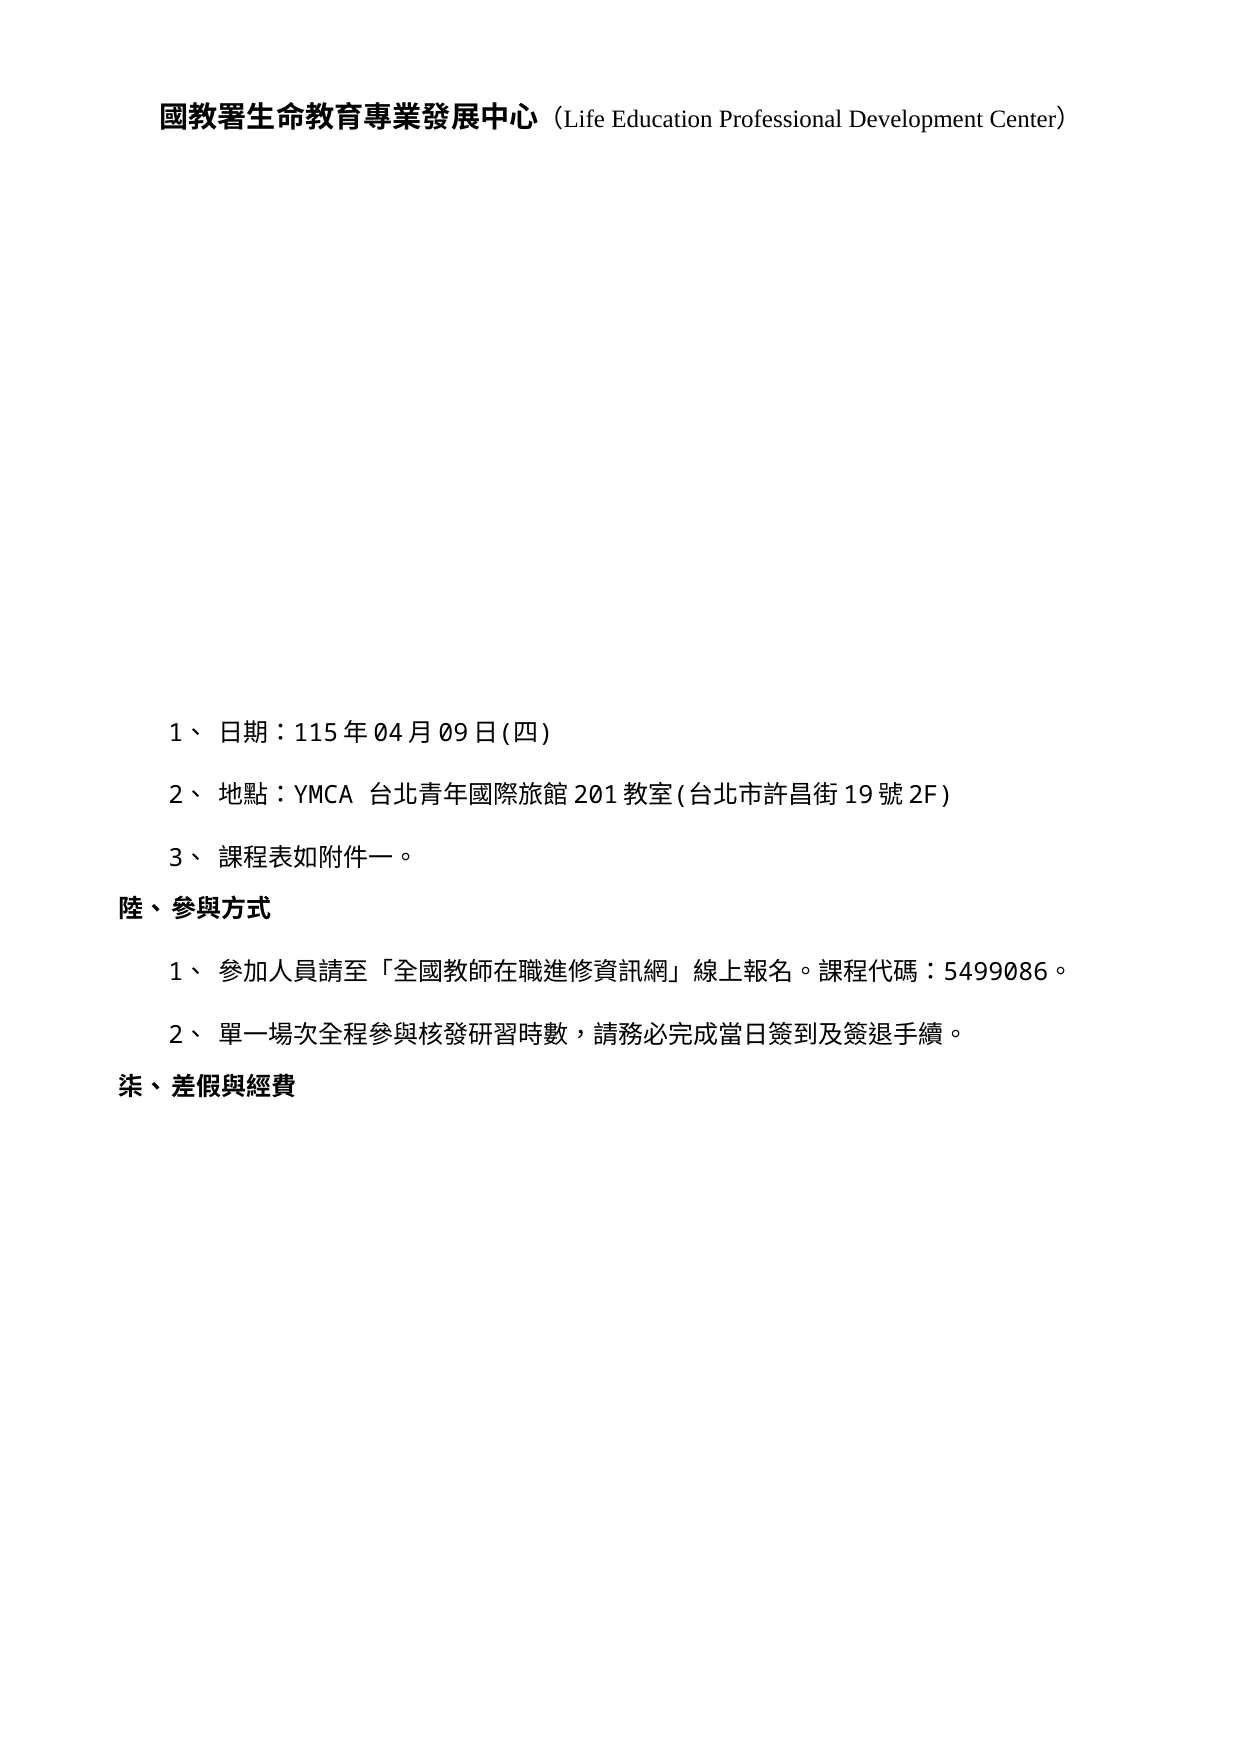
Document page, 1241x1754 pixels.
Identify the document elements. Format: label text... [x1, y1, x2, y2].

list 參加人員請至「全國教師在職進修資訊網」線上報名。課程代碼：5499086。 [168, 928, 1122, 991]
list 差假與經費 [118, 1053, 1122, 1105]
list 課程表如附件一。 [168, 814, 1122, 876]
list 日期：115年04月09日(四) [168, 689, 1122, 751]
list 地點：YMCA 台北青年國際旅館201教室(台北市許昌街19號2F) [168, 751, 1122, 814]
list 參與方式 [118, 876, 1122, 928]
list 單一場次全程參與核發研習時數，請務必完成當日簽到及簽退手續。 [168, 991, 1122, 1053]
